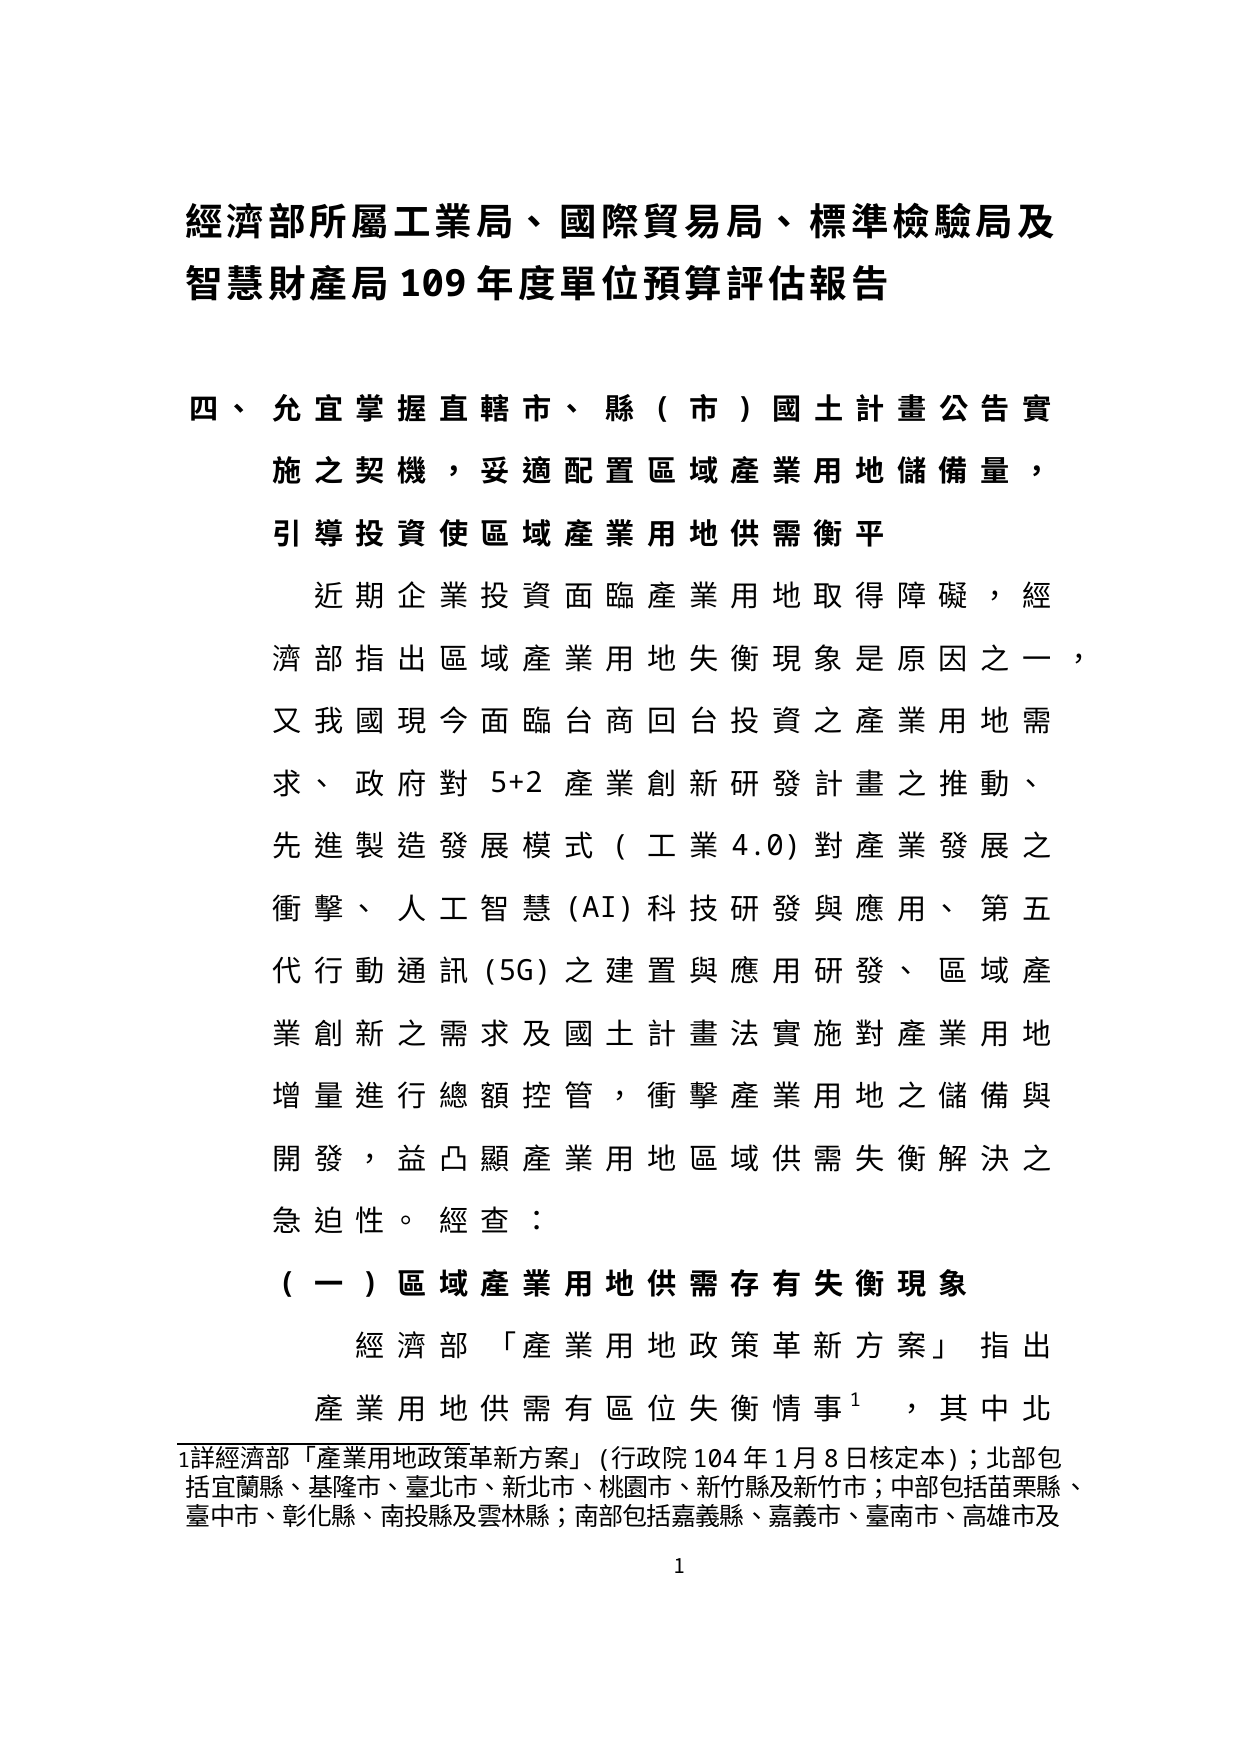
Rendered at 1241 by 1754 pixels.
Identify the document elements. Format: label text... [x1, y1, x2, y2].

text 近期企業投資面臨產業用地取得障礙，經濟部指出區域產業用地失衡現象是原因之一，又我國現今面臨台商回台投資之產業用地需求、政府對5+2產業創新研發計畫之推動、先進製造發展模式(工業4.0)對產業發展之衝擊、人工智慧(AI)科技研發與應用、第五代行動通訊(5G)之建置與應用研發、區域產業創新之需求及國土計畫法實施對產業用地增量進行總額控管，衝擊產業用地之儲備與開發，益凸顯產業用地區域供需失衡解決之急迫性。經查： [242, 552, 1058, 1240]
text (一)區域產業用地供需存有失衡現象 [242, 1240, 1058, 1302]
text 四、允宜掌握直轄市、縣(市)國土計畫公告實施之契機，妥適配置區域產業用地儲備量，引導投資使區域產業用地供需衡平 [183, 365, 1058, 552]
text 經濟部「產業用地政策革新方案」指出產業用地供需有區位失衡情事，其中北部地區產業用地供給不足(需求{立即+3年內}212公頃大於供給{立即+3年內}152公頃)；中部地區需求658公頃大於供給569公頃；南部地區與東部地區產業用地供給分別為478公頃及99公頃均高於需求284公頃及0公頃；工業局評估產業用地供需區位長期失衡，係肇因於廠商考量設廠區位條件、周遭技術與勞力供給、產業群聚效應與是否鄰近關聯產業廠商、土地取得成本、廠商產業類型與園區進駐條件等因素，影響土地供需媒合成效，造成產業用地區域供需失衡。 [271, 1302, 1058, 1427]
text 詳經濟部「產業用地政策革新方案」(行政院104年1月8日核定本)；北部包括宜蘭縣、基隆市、臺北市、新北市、桃園市、新竹縣及新竹市；中部包括苗栗縣、臺中市、彰化縣、南投縣及雲林縣；南部包括嘉義縣、嘉義市、臺南市、高雄市及屏東縣；東部包括花蓮縣及臺東縣。 [177, 1444, 1063, 1532]
text 經濟部所屬工業局、國際貿易局、標準檢驗局及智慧財產局109年度單位預算評估報告 [183, 177, 1058, 302]
